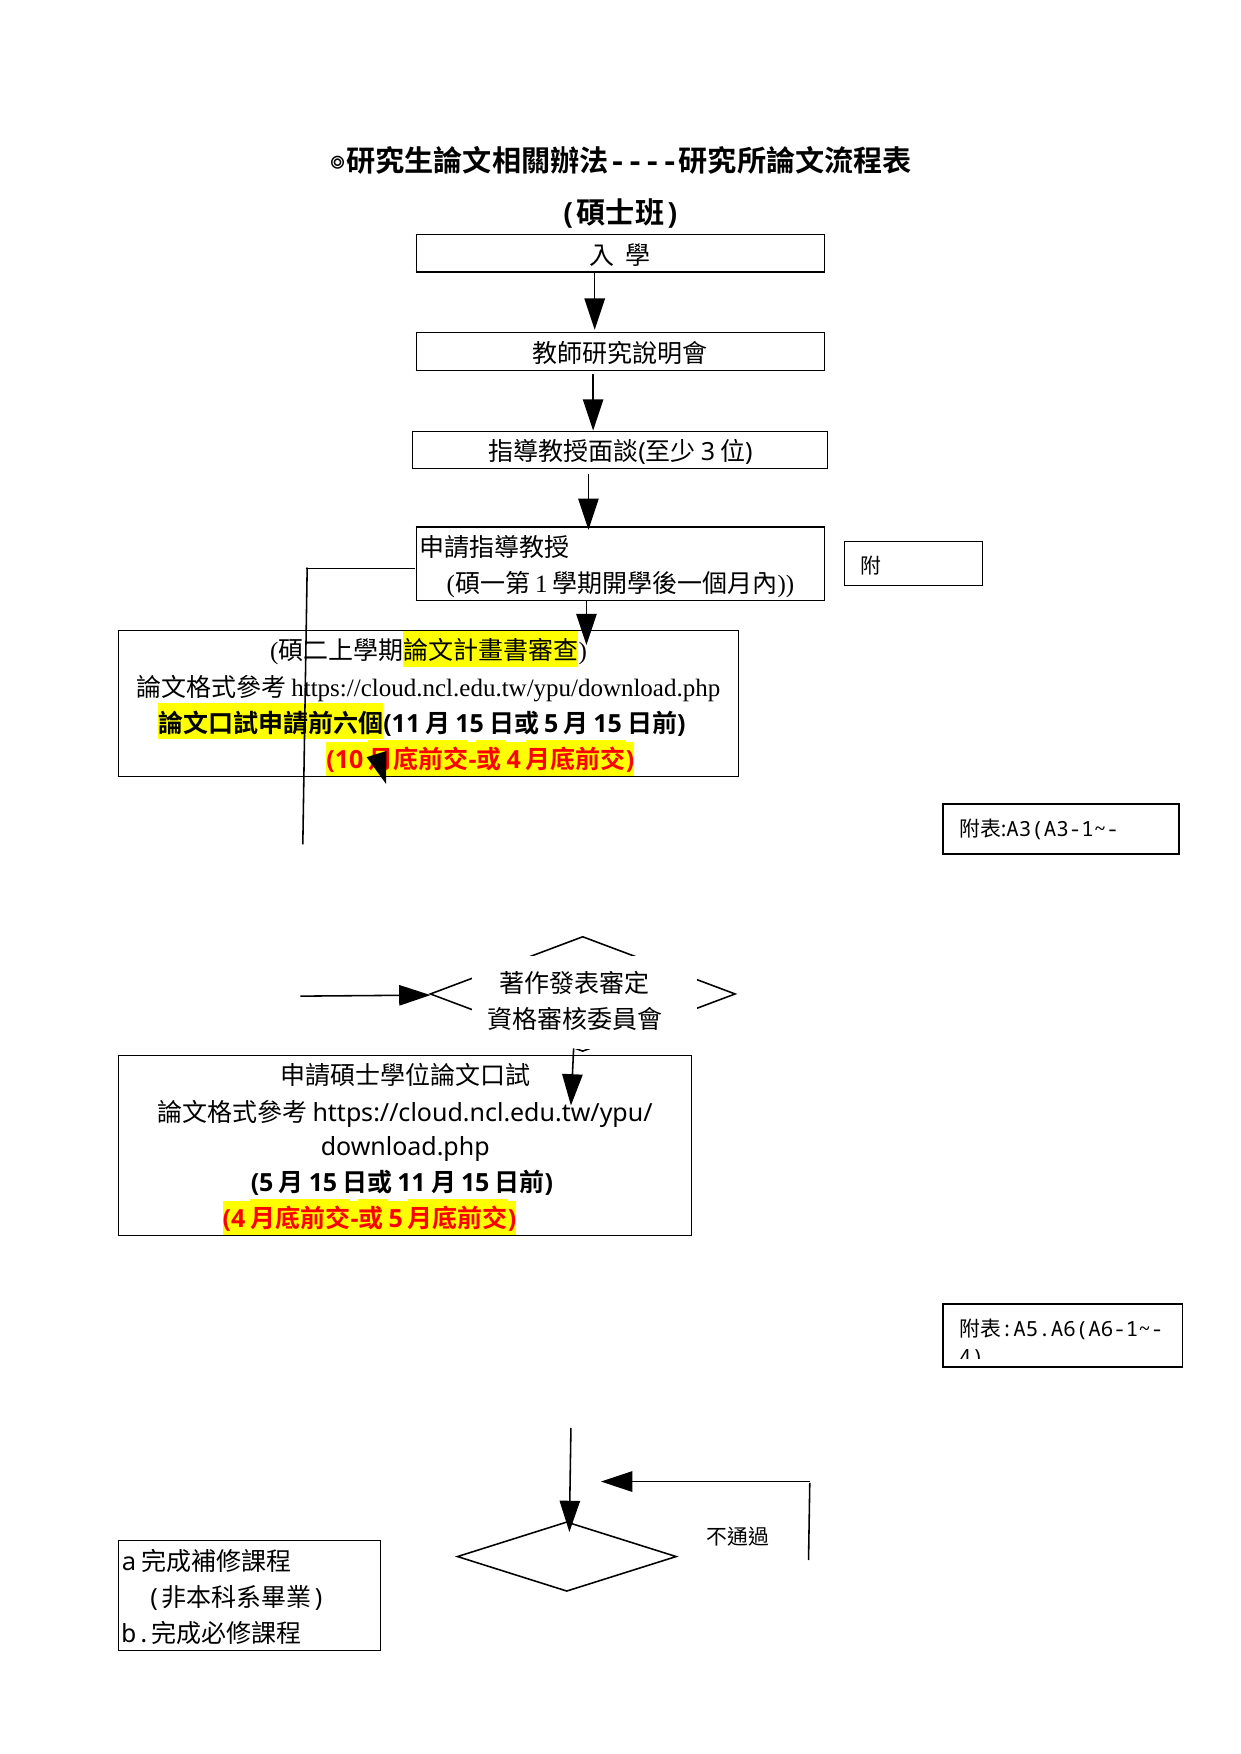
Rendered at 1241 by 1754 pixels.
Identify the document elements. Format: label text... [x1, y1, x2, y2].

text 附表:A5.A6(A6-1~-4). [959, 1312, 1167, 1359]
table_header (碩二上學期論文計畫書審查) 論文格式參考https://cloud.ncl.edu.tw/ypu/download.php 論文口試申請前六個(11月15日或5月15日前) (10月底前交-或4月底前交) [119, 631, 305, 776]
text (碩士班) [118, 182, 1122, 234]
table_header 申請指導教授 (碩一第1學期開學後一個月內)) [845, 542, 982, 585]
table_header 申請碩士學位論文口試 論文格式參考https://cloud.ncl.edu.tw/ypu/download.php (5月15日或11月15日前) (4月底前交-或5月底前交) [119, 1056, 691, 1235]
table_header (碩二上學期論文計畫書審查) 論文格式參考https://cloud.ncl.edu.tw/ypu/download.php 論文口試申請前六個(11月15日或5月15日前) (10月底前交-或4月底前交) [305, 631, 738, 776]
table_header 教師研究說明會 [417, 333, 824, 369]
table_header 入 學 [417, 235, 824, 271]
table_header 指導教授面談(至少3位) [413, 432, 827, 468]
text ◎研究生論文相關辦法----研究所論文流程表 [118, 130, 1122, 182]
table_header 申請指導教授 (碩一第1學期開學後一個月內)) [417, 528, 824, 600]
text 附表:A3(A3-1~-2)、A4 [959, 812, 1163, 846]
text 著作發表審定 [487, 963, 682, 999]
table_header a完成補修課程 (非本科系畢業) b.完成必修課程 [119, 1541, 380, 1650]
text 資格審核委員會 [487, 999, 682, 1036]
text 不通過 [706, 1520, 778, 1550]
